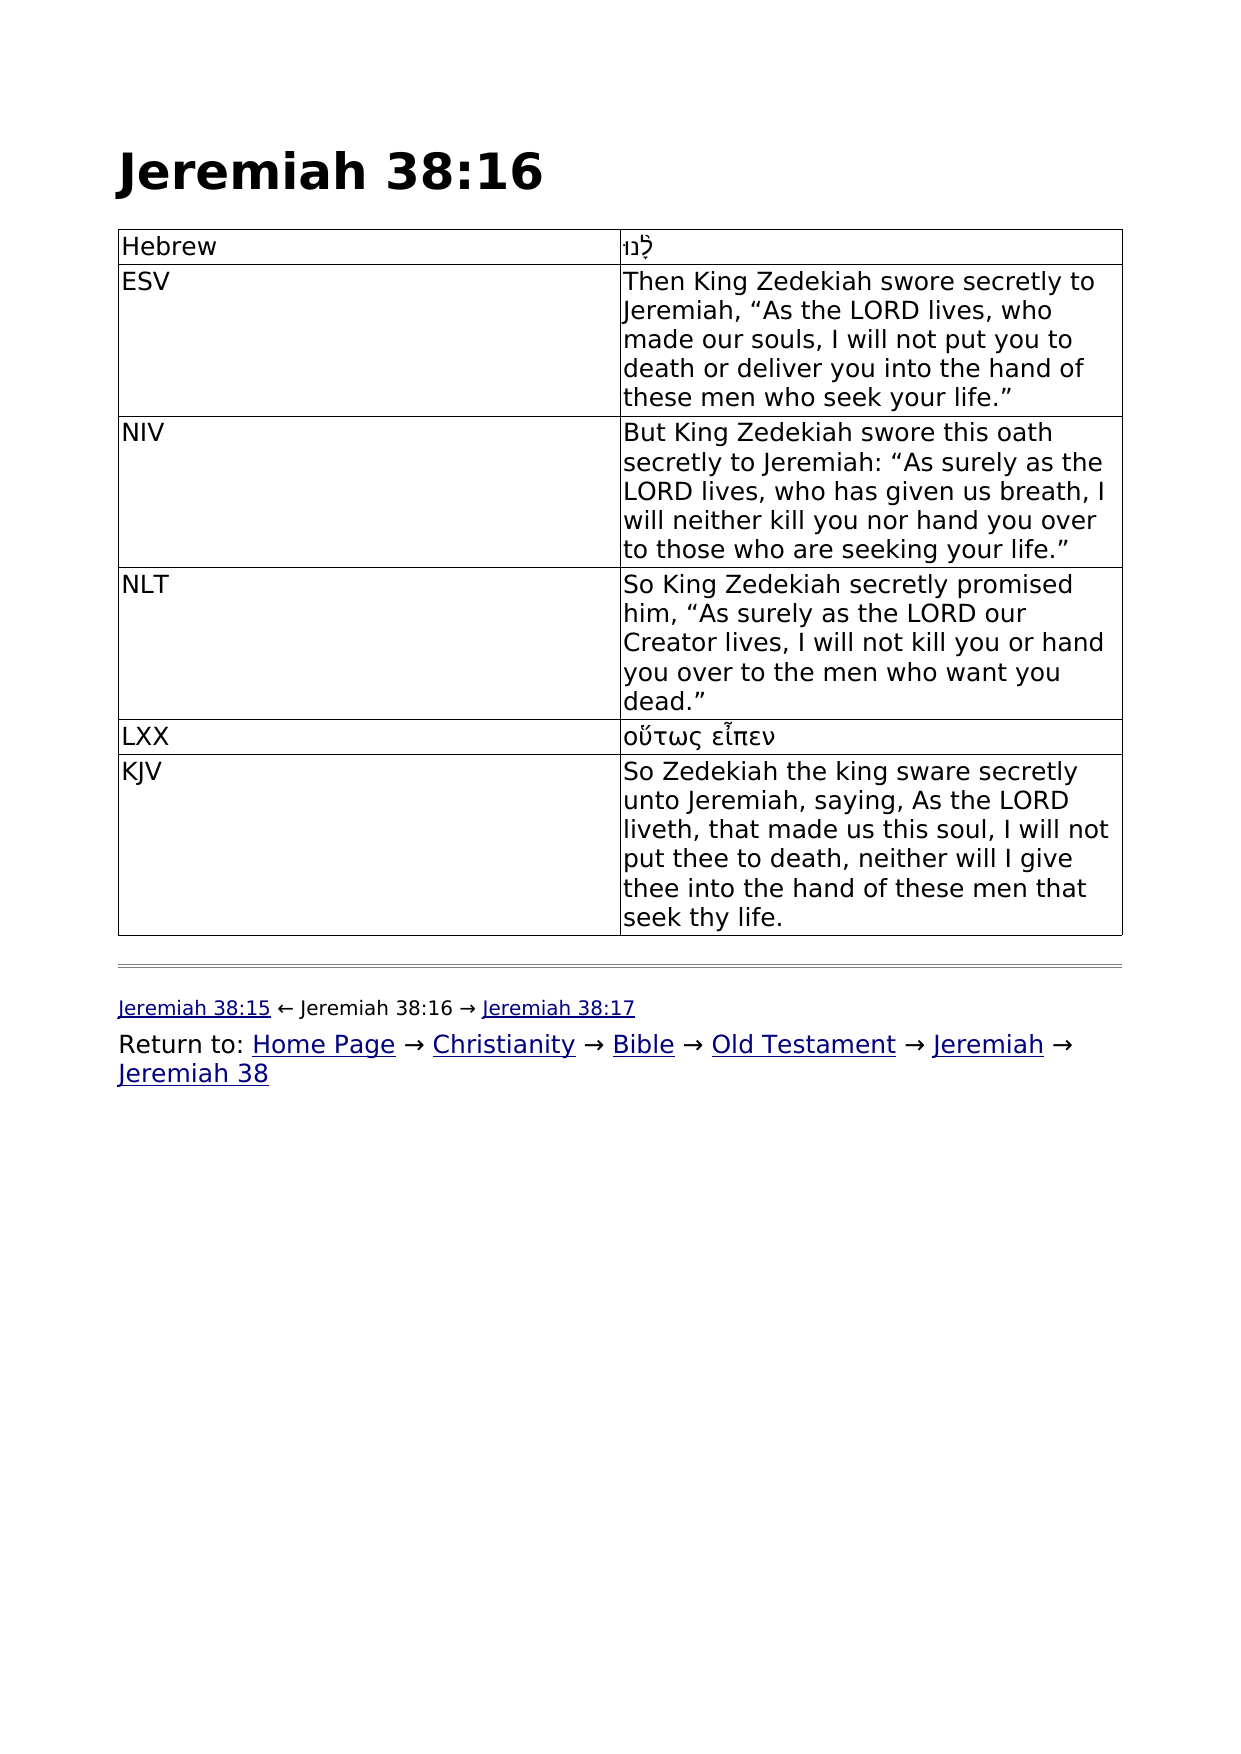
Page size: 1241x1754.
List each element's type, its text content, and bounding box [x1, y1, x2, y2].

table_cell LXX [119, 720, 620, 754]
table_cell ESV [119, 265, 620, 416]
table_cell So King Zedekiah secretly promised him, “As surely as the LORD our Creator lives, I will not kill you or hand you over to the men who want you dead.” [621, 568, 1122, 719]
table_cell So Zedekiah the king sware secretly unto Jeremiah, saying, As the LORD liveth, that made us this soul, I will not put thee to death, neither will I give thee into the hand of these men that seek thy life. [621, 755, 1122, 935]
table_header Hebrew [119, 230, 620, 264]
table_cell NIV [119, 417, 620, 567]
table_cell NLT [119, 568, 620, 719]
table_cell KJV [119, 755, 620, 935]
text Return to: Home Page → Christianity → Bible → Old Testament → Jeremiah → Jeremiah 38 [118, 1030, 1122, 1089]
text Jeremiah 38:15 ← Jeremiah 38:16 → Jeremiah 38:17 [118, 996, 1122, 1030]
table_header לָ֨נוּ [621, 230, 1122, 264]
table_cell But King Zedekiah swore this oath secretly to Jeremiah: “As surely as the LORD lives, who has given us breath, I will neither kill you nor hand you over to those who are seeking your life.” [621, 417, 1122, 567]
table_cell οὕτως εἶπεν [621, 720, 1122, 754]
subtitle Jeremiah 38:16 [118, 143, 1122, 201]
table_cell Then King Zedekiah swore secretly to Jeremiah, “As the LORD lives, who made our souls, I will not put you to death or deliver you into the hand of these men who seek your life.” [621, 265, 1122, 416]
